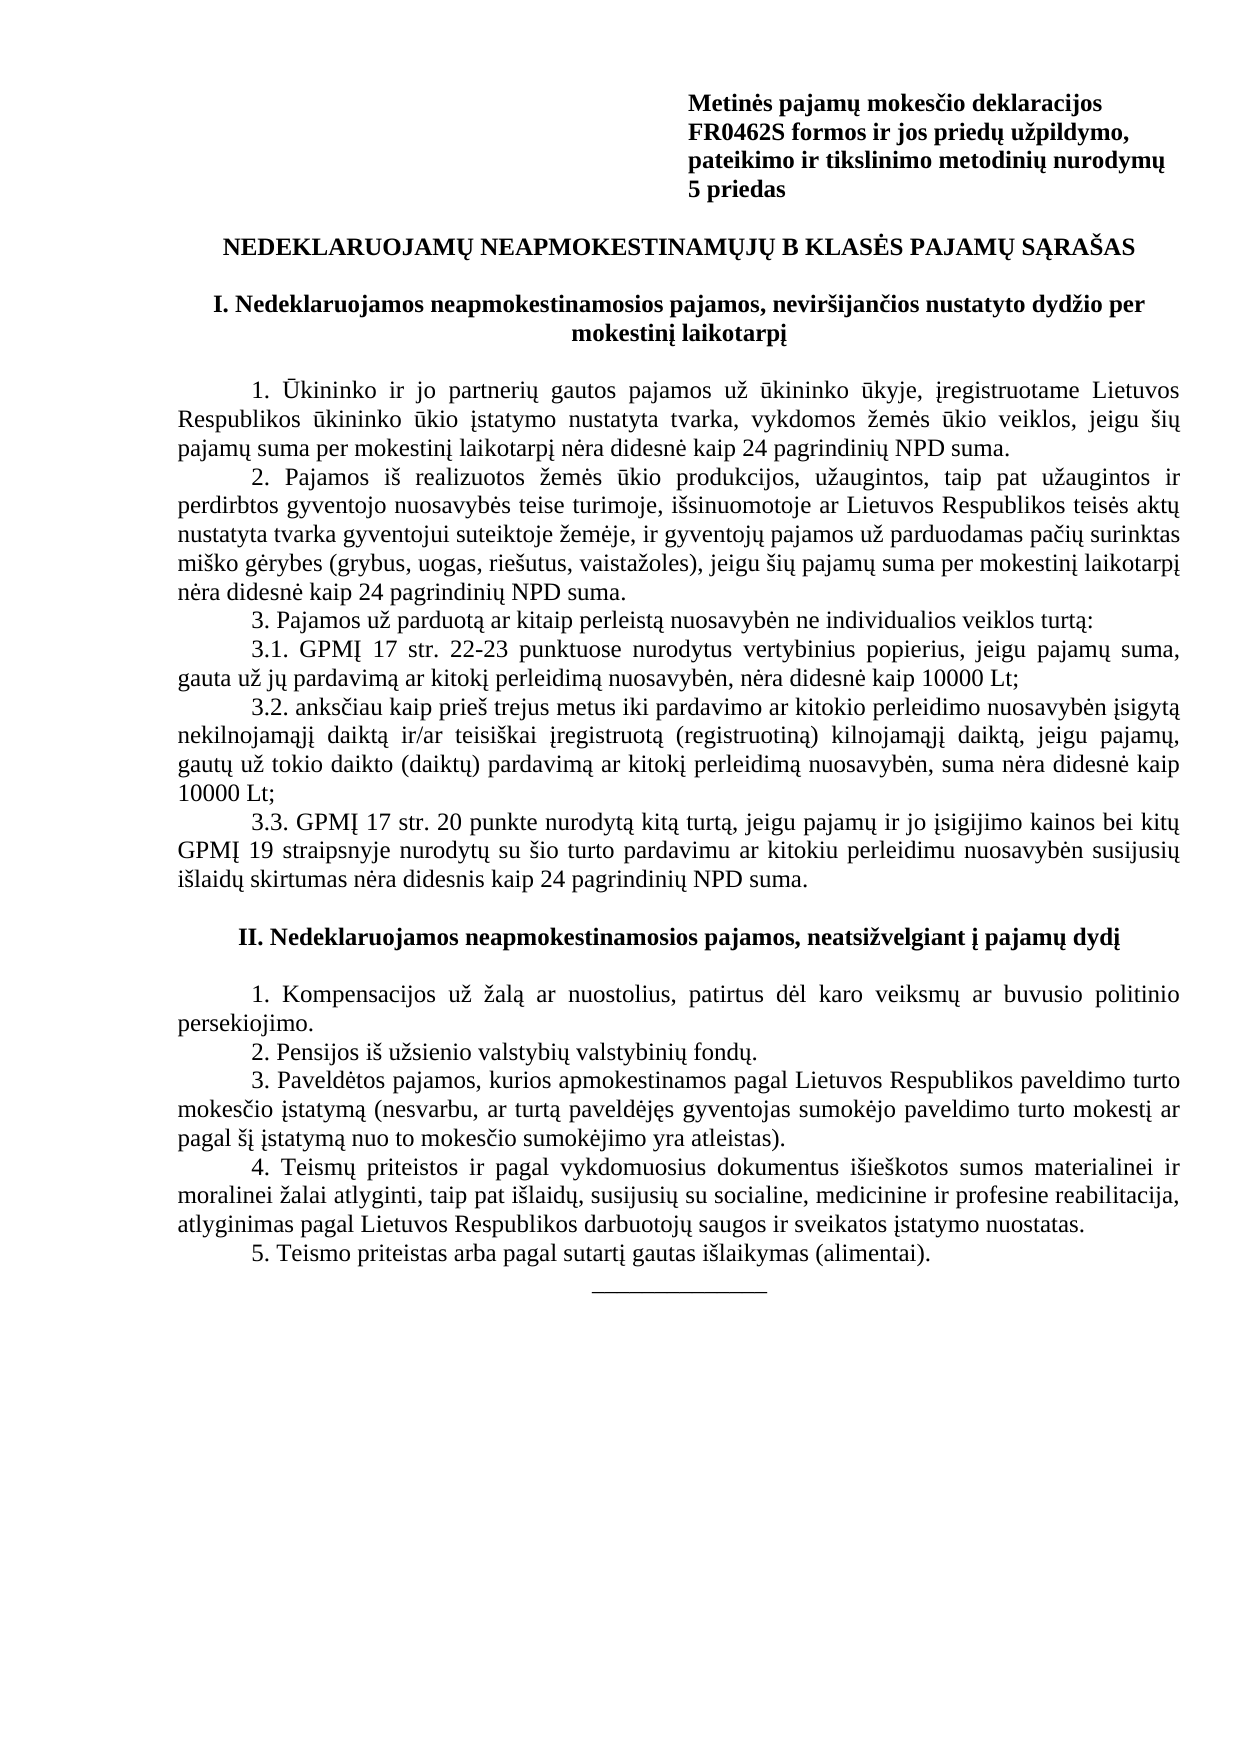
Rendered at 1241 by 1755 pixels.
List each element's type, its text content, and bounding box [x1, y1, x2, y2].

text FR0462S formos ir jos priedų užpildymo, [177, 117, 1181, 145]
text ______________ [177, 1267, 1181, 1295]
text 3. Pajamos už parduotą ar kitaip perleistą nuosavybėn ne individualios veiklos turtą: [177, 605, 1181, 634]
text Metinės pajamų mokesčio deklaracijos [177, 88, 1181, 117]
text 3.2. anksčiau kaip prieš trejus metus iki pardavimo ar kitokio perleidimo nuosavybėn įsigytą nekilnojamąjį daiktą ir/ar teisiškai įregistruotą (registruotiną) kilnojamąjį daiktą, jeigu pajamų, gautų už tokio daikto (daiktų) pardavimą ar kitokį perleidimą nuosavybėn, suma nėra didesnė kaip 10000 Lt; [177, 692, 1181, 807]
text 3. Paveldėtos pajamos, kurios apmokestinamos pagal Lietuvos Respublikos paveldimo turto mokesčio įstatymą (nesvarbu, ar turtą paveldėjęs gyventojas sumokėjo paveldimo turto mokestį ar pagal šį įstatymą nuo to mokesčio sumokėjimo yra atleistas). [177, 1065, 1181, 1152]
text 3.3. GPMĮ 17 str. 20 punkte nurodytą kitą turtą, jeigu pajamų ir jo įsigijimo kainos bei kitų GPMĮ 19 straipsnyje nurodytų su šio turto pardavimu ar kitokiu perleidimu nuosavybėn susijusių išlaidų skirtumas nėra didesnis kaip 24 pagrindinių NPD suma. [177, 807, 1181, 893]
text 1. Ūkininko ir jo partnerių gautos pajamos už ūkininko ūkyje, įregistruotame Lietuvos Respublikos ūkininko ūkio įstatymo nustatyta tvarka, vykdomos žemės ūkio veiklos, jeigu šių pajamų suma per mokestinį laikotarpį nėra didesnė kaip 24 pagrindinių NPD suma. [177, 375, 1181, 462]
text 1. Kompensacijos už žalą ar nuostolius, patirtus dėl karo veiksmų ar buvusio politinio persekiojimo. [177, 979, 1181, 1037]
text I. Nedeklaruojamos neapmokestinamosios pajamos, neviršijančios nustatyto dydžio per mokestinį laikotarpį [177, 289, 1181, 347]
text II. Nedeklaruojamos neapmokestinamosios pajamos, neatsižvelgiant į pajamų dydį [177, 922, 1181, 950]
text pateikimo ir tikslinimo metodinių nurodymų [177, 145, 1181, 174]
text 2. Pensijos iš užsienio valstybių valstybinių fondų. [177, 1037, 1181, 1065]
text 2. Pajamos iš realizuotos žemės ūkio produkcijos, užaugintos, taip pat užaugintos ir perdirbtos gyventojo nuosavybės teise turimoje, išsinuomotoje ar Lietuvos Respublikos teisės aktų nustatyta tvarka gyventojui suteiktoje žemėje, ir gyventojų pajamos už parduodamas pačių surinktas miško gėrybes (grybus, uogas, riešutus, vaistažoles), jeigu šių pajamų suma per mokestinį laikotarpį nėra didesnė kaip 24 pagrindinių NPD suma. [177, 462, 1181, 605]
text 5. Teismo priteistas arba pagal sutartį gautas išlaikymas (alimentai). [177, 1238, 1181, 1267]
text 4. Teismų priteistos ir pagal vykdomuosius dokumentus išieškotos sumos materialinei ir moralinei žalai atlyginti, taip pat išlaidų, susijusių su socialine, medicinine ir profesine reabilitacija, atlyginimas pagal Lietuvos Respublikos darbuotojų saugos ir sveikatos įstatymo nuostatas. [177, 1152, 1181, 1238]
text 3.1. GPMĮ 17 str. 22-23 punktuose nurodytus vertybinius popierius, jeigu pajamų suma, gauta už jų pardavimą ar kitokį perleidimą nuosavybėn, nėra didesnė kaip 10000 Lt; [177, 634, 1181, 692]
text NEDEKLARUOJAMŲ NEAPMOKESTINAMŲJŲ B KLASĖS PAJAMŲ SĄRAŠAS [177, 232, 1181, 260]
text 5 priedas [177, 174, 1181, 203]
